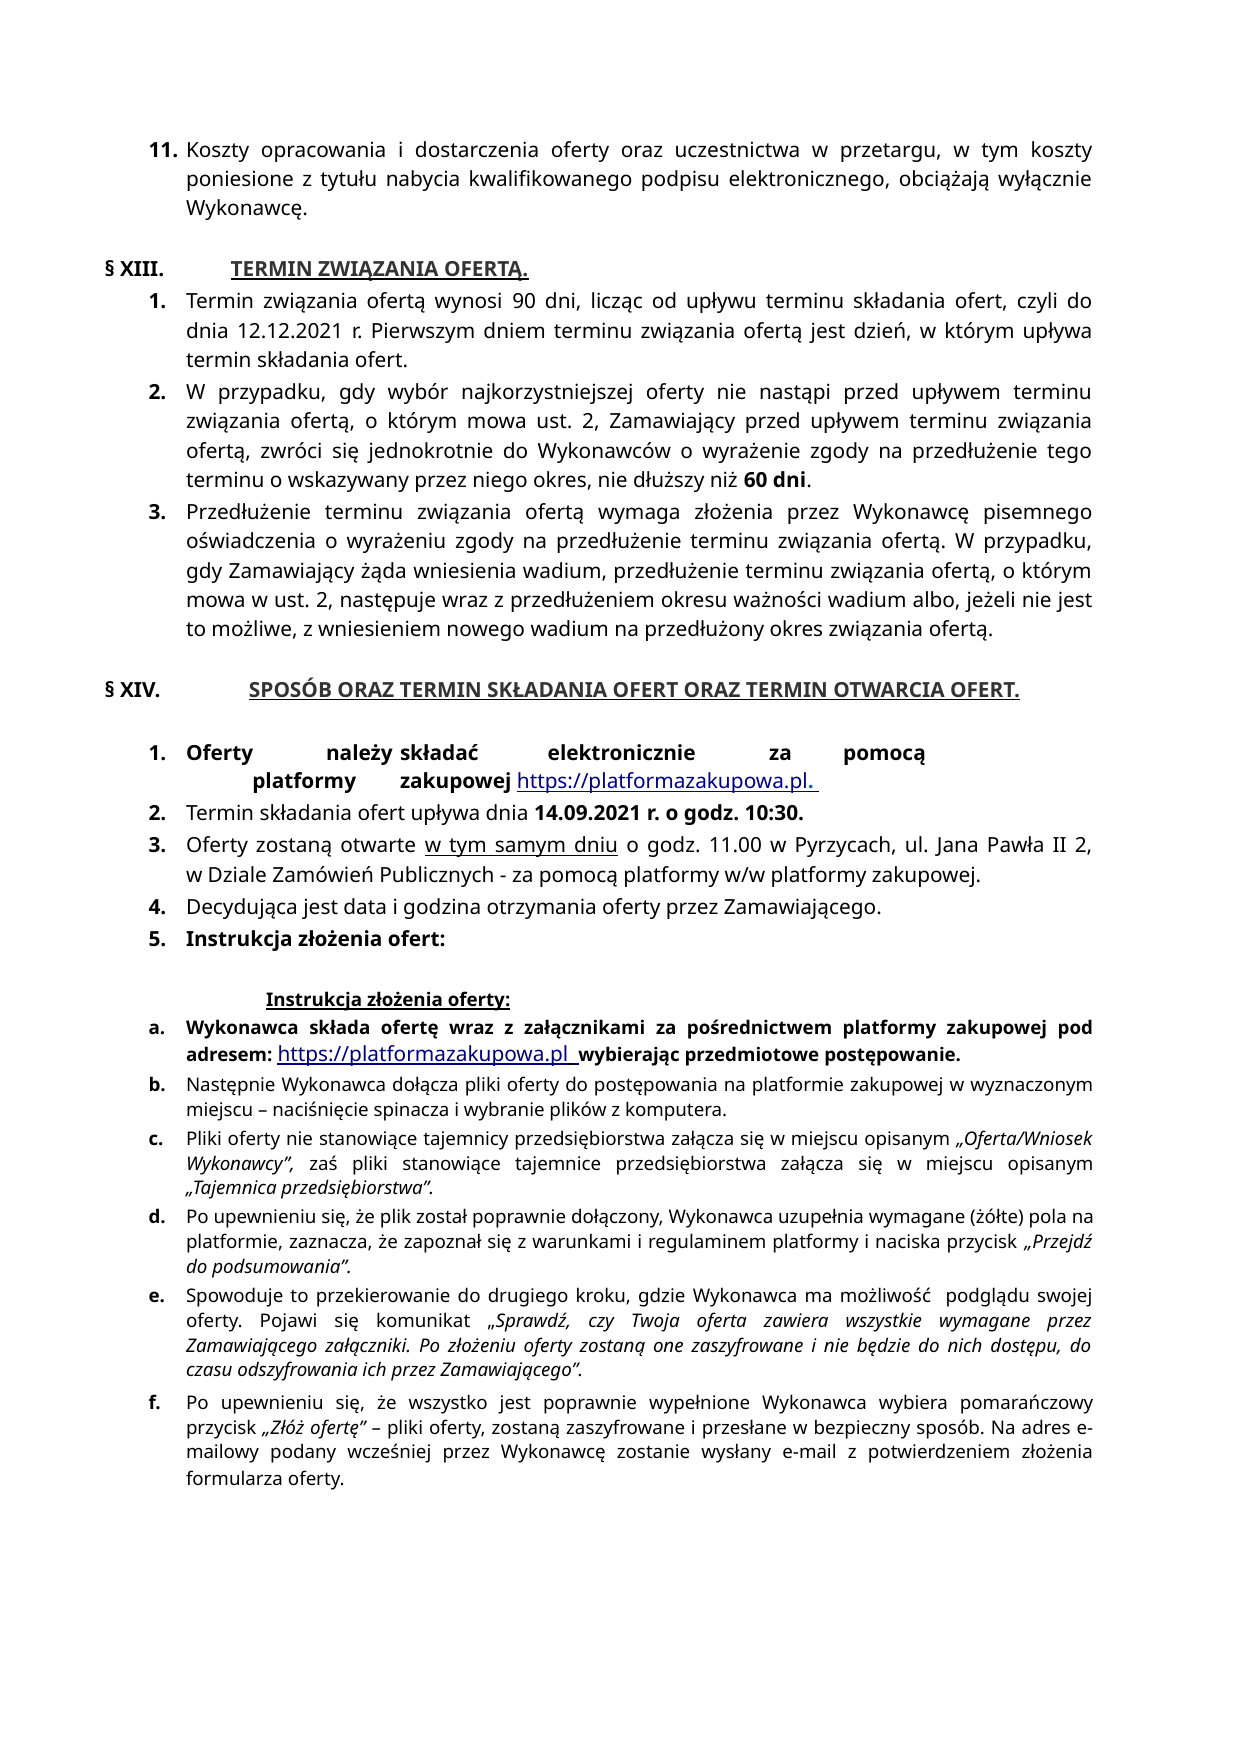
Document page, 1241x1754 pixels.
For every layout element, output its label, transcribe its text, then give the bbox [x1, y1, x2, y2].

list Pliki oferty nie stanowiące tajemnicy przedsiębiorstwa załącza się w miejscu opisanym „Oferta/Wniosek Wykonawcy”, zaś pliki stanowiące tajemnice przedsiębiorstwa załącza się w miejscu opisanym „Tajemnica przedsiębiorstwa”. [148, 1125, 1094, 1200]
list Termin związania ofertą wynosi 90 dni, licząc od upływu terminu składania ofert, czyli do dnia 12.12.2021 r. Pierwszym dniem terminu związania ofertą jest dzień, w którym upływa termin składania ofert. [148, 286, 1093, 373]
list Następnie Wykonawca dołącza pliki oferty do postępowania na platformie zakupowej w wyznaczonym miejscu – naciśnięcie spinacza i wybranie plików z komputera. [148, 1071, 1094, 1121]
list Po upewnieniu się, że wszystko jest poprawnie wypełnione Wykonawca wybiera pomarańczowy przycisk „Złóż ofertę” – pliki oferty, zostaną zaszyfrowane i przesłane w bezpieczny sposób. Na adres e-mailowy podany wcześniej przez Wykonawcę zostanie wysłany e-mail z potwierdzeniem złożenia formularza oferty. [148, 1389, 1094, 1492]
list Wykonawca składa ofertę wraz z załącznikami za pośrednictwem platformy zakupowej pod adresem: https://platformazakupowa.pl wybierając przedmiotowe postępowanie. [148, 1014, 1094, 1067]
list Przedłużenie terminu związania ofertą wymaga złożenia przez Wykonawcę pisemnego oświadczenia o wyrażeniu zgody na przedłużenie terminu związania ofertą. W przypadku, gdy Zamawiający żąda wniesienia wadium, przedłużenie terminu związania ofertą, o którym mowa w ust. 2, następuje wraz z przedłużeniem okresu ważności wadium albo, jeżeli nie jest to możliwe, z wniesieniem nowego wadium na przedłużony okres związania ofertą. [148, 497, 1093, 643]
text Instrukcja złożenia oferty: [266, 987, 1098, 1012]
list W przypadku, gdy wybór najkorzystniejszej oferty nie nastąpi przed upływem terminu związania ofertą, o którym mowa ust. 2, Zamawiający przed upływem terminu związania ofertą, zwróci się jednokrotnie do Wykonawców o wyrażenie zgody na przedłużenie tego terminu o wskazywany przez niego okres, nie dłuższy niż 60 dni. [148, 377, 1093, 493]
text § XIII. TERMIN ZWIĄZANIA OFERTĄ. [104, 254, 1098, 283]
list Termin składania ofert upływa dnia 14.09.2021 r. o godz. 10:30. [148, 798, 1093, 827]
list Instrukcja złożenia ofert: [148, 924, 1093, 953]
list Oferty zostaną otwarte w tym samym dniu o godz. 11.00 w Pyrzycach, ul. Jana Pawła II 2, w Dziale Zamówień Publicznych - za pomocą platformy w/w platformy zakupowej. [148, 831, 1093, 888]
list Koszty opracowania i dostarczenia oferty oraz uczestnictwa w przetargu, w tym koszty poniesione z tytułu nabycia kwalifikowanego podpisu elektronicznego, obciążają wyłącznie Wykonawcę. [148, 135, 1093, 222]
text § XIV. SPOSÓB ORAZ TERMIN SKŁADANIA OFERT ORAZ TERMIN OTWARCIA OFERT. [104, 675, 1098, 703]
list Po upewnieniu się, że plik został poprawnie dołączony, Wykonawca uzupełnia wymagane (żółte) pola na platformie, zaznacza, że zapoznał się z warunkami i regulaminem platformy i naciska przycisk „Przejdź do podsumowania”. [148, 1204, 1094, 1279]
list Oferty należy składać elektronicznie za pomocą platformy zakupowej https://platformazakupowa.pl. [148, 738, 1093, 795]
list Spowoduje to przekierowanie do drugiego kroku, gdzie Wykonawca ma możliwość podglądu swojej oferty. Pojawi się komunikat „Sprawdź, czy Twoja oferta zawiera wszystkie wymagane przez Zamawiającego załączniki. Po złożeniu oferty zostaną one zaszyfrowane i nie będzie do nich dostępu, do czasu odszyfrowania ich przez Zamawiającego”. [148, 1282, 1094, 1382]
list Decydująca jest data i godzina otrzymania oferty przez Zamawiającego. [148, 892, 1093, 920]
